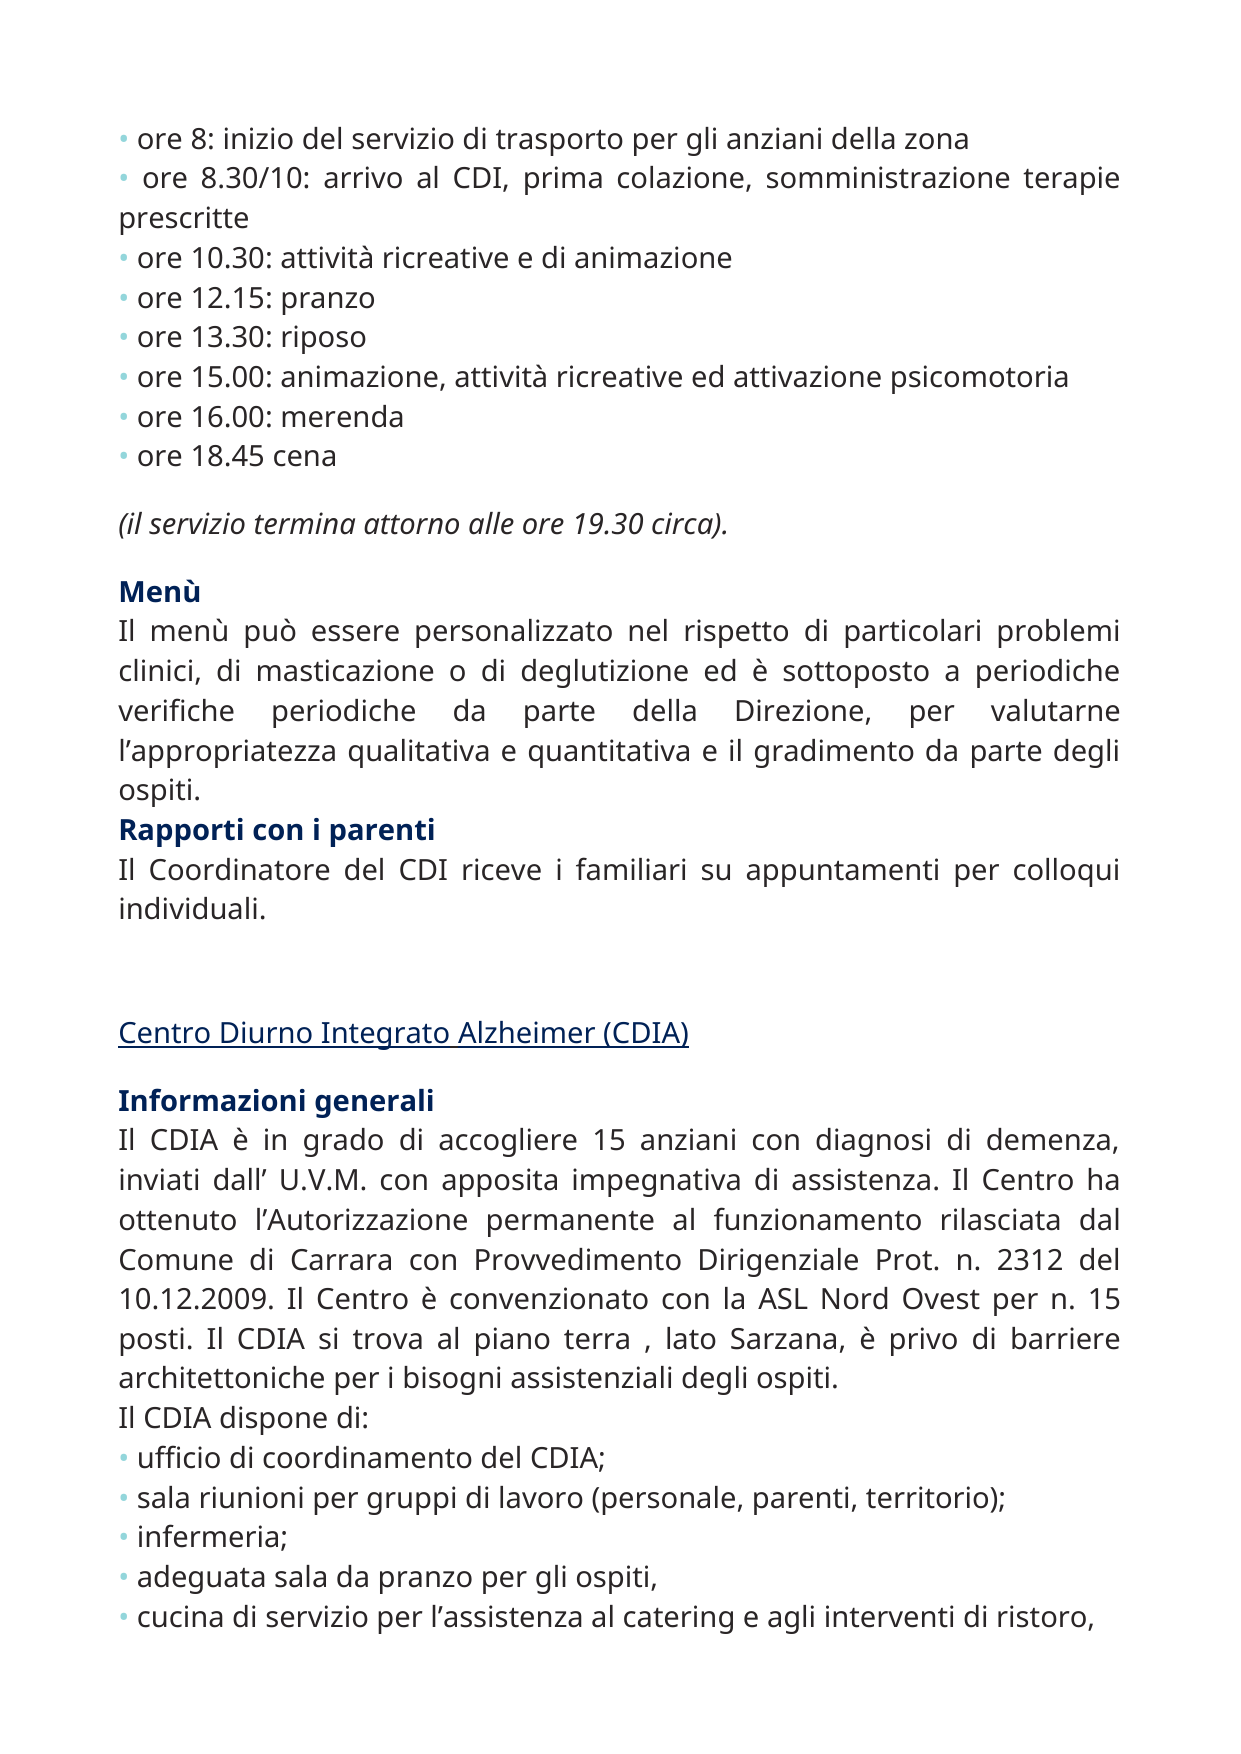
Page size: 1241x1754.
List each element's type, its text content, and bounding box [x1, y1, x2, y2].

text • sala riunioni per gruppi di lavoro (personale, parenti, territorio); [118, 1477, 1122, 1517]
text • adeguata sala da pranzo per gli ospiti, [118, 1556, 1122, 1596]
text Menù [118, 571, 1122, 611]
text • ufficio di coordinamento del CDIA; [118, 1437, 1122, 1477]
text • infermeria; [118, 1517, 1122, 1556]
text • ore 12.15: pranzo [118, 277, 1122, 317]
text Informazioni generali [118, 1080, 1122, 1120]
text • ore 13.30: riposo [118, 317, 1122, 356]
text Il Coordinatore del CDI riceve i familiari su appuntamenti per colloqui individuali. [118, 849, 1122, 928]
text Il menù può essere personalizzato nel rispetto di particolari problemi clinici, di masticazione o di deglutizione ed è sottoposto a periodiche verifiche periodiche da parte della Direzione, per valutarne l’appropriatezza qualitativa e quantitativa e il gradimento da parte degli ospiti. [118, 611, 1122, 809]
text • ore 10.30: attività ricreative e di animazione [118, 237, 1122, 277]
text Il CDIA dispone di: [118, 1397, 1122, 1437]
text • ore 8: inizio del servizio di trasporto per gli anziani della zona [118, 118, 1122, 158]
text Centro Diurno Integrato Alzheimer (CDIA) [118, 1012, 1122, 1052]
text Il CDIA è in grado di accogliere 15 anziani con diagnosi di demenza, inviati dall’ U.V.M. con apposita impegnativa di assistenza. Il Centro ha ottenuto l’Autorizzazione permanente al funzionamento rilasciata dal Comune di Carrara con Provvedimento Dirigenziale Prot. n. 2312 del 10.12.2009. Il Centro è convenzionato con la ASL Nord Ovest per n. 15 posti. Il CDIA si trova al piano terra , lato Sarzana, è privo di barriere architettoniche per i bisogni assistenziali degli ospiti. [118, 1120, 1122, 1397]
text • cucina di servizio per l’assistenza al catering e agli interventi di ristoro, [118, 1596, 1122, 1636]
text • ore 16.00: merenda [118, 396, 1122, 436]
text • ore 18.45 cena [118, 436, 1122, 475]
text Rapporti con i parenti [118, 809, 1122, 849]
text • ore 15.00: animazione, attività ricreative ed attivazione psicomotoria [118, 356, 1122, 396]
text • ore 8.30/10: arrivo al CDI, prima colazione, somministrazione terapie prescritte [118, 158, 1122, 237]
text (il servizio termina attorno alle ore 19.30 circa). [118, 503, 1122, 543]
